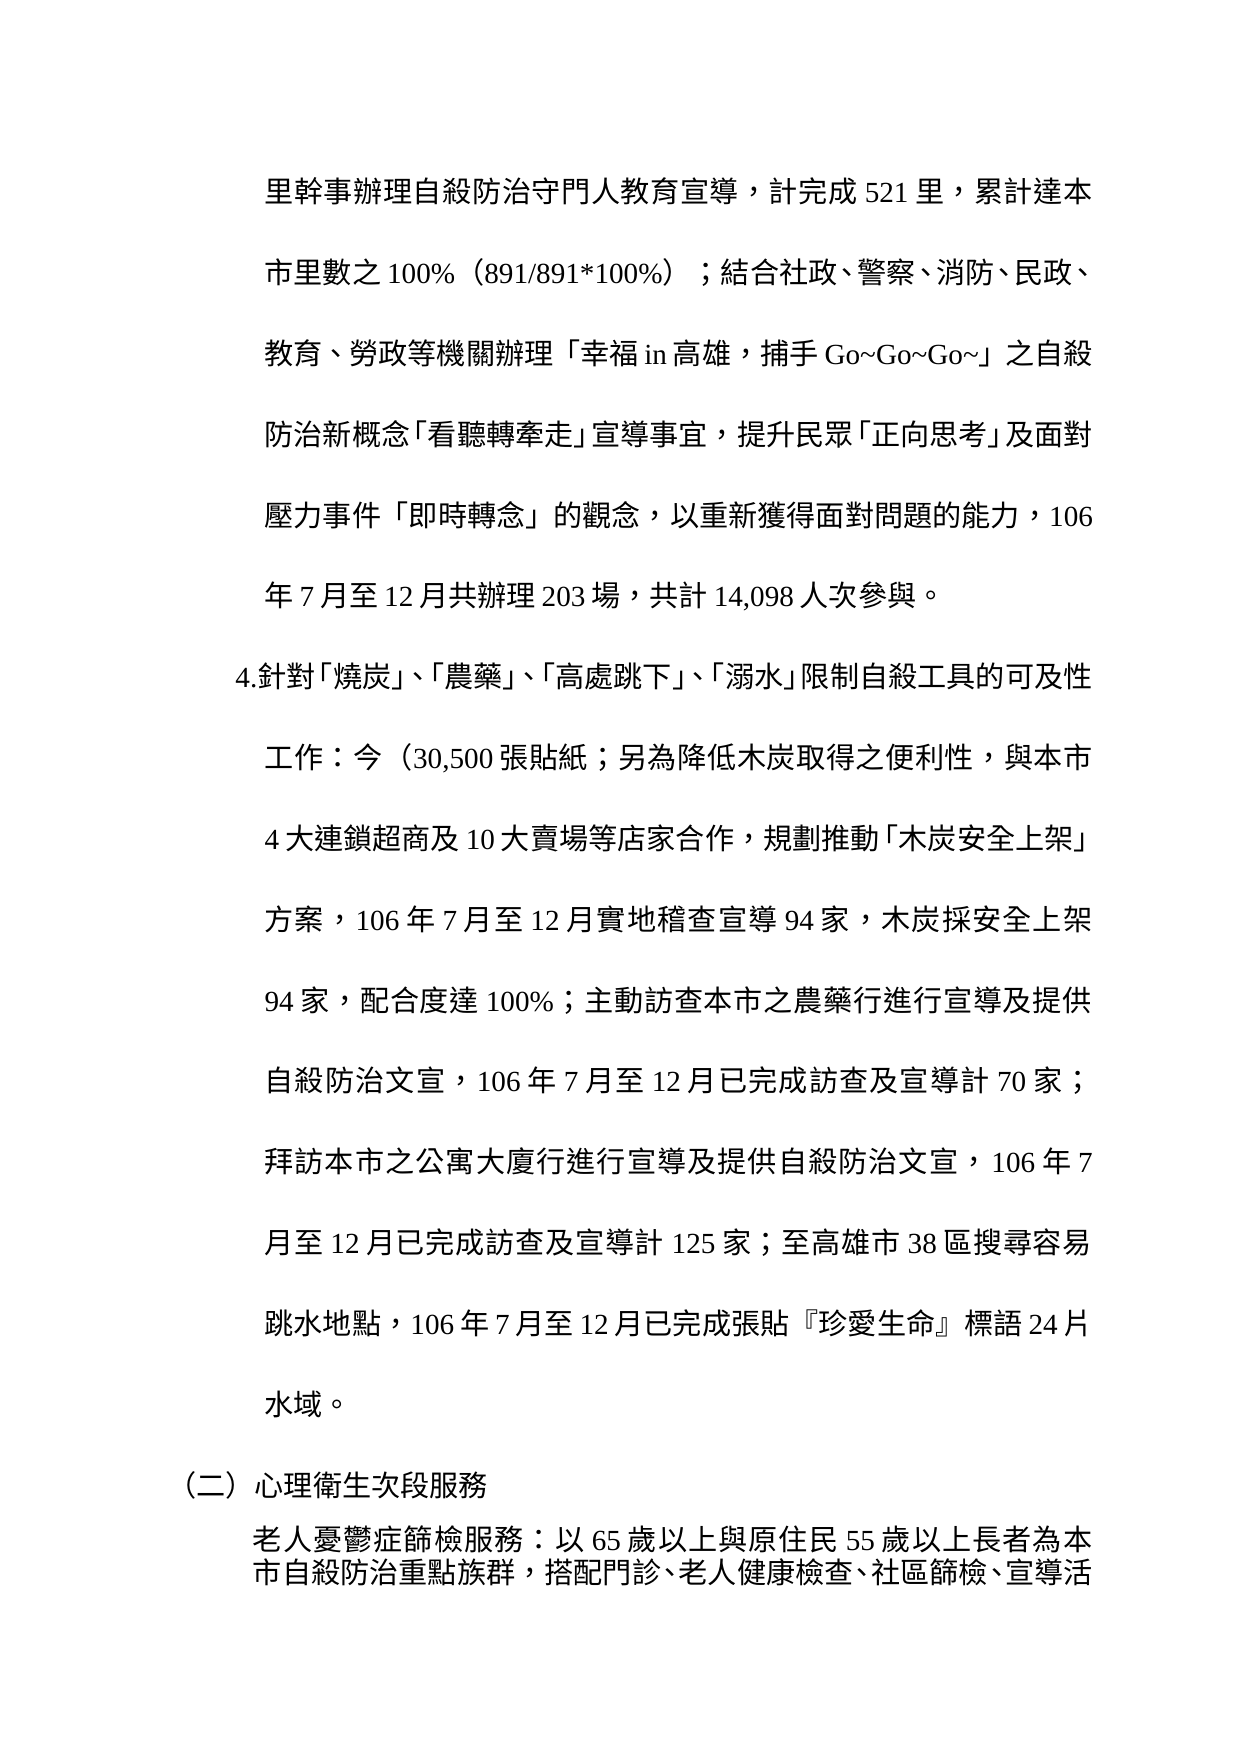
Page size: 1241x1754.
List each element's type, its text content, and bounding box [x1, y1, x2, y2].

text （二）心理衛生次段服務 [148, 1443, 1092, 1524]
text 老人憂鬱症篩檢服務：以65歲以上與原住民55歲以上長者為本市自殺防治重點族群，搭配門診、老人健康檢查、社區篩檢、宣導活 [253, 1524, 1092, 1590]
text 4.針對「燒炭」、「農藥」、「高處跳下」、「溺水」限制自殺工具的可及性工作：今（30,500張貼紙；另為降低木炭取得之便利性，與本市4大連鎖超商及10大賣場等店家合作，規劃推動「木炭安全上架」方案，106年7月至12月實地稽查宣導94家，木炭採安全上架 94家，配合度達100%；主動訪查本市之農藥行進行宣導及提供自殺防治文宣，106年7月至12月已完成訪查及宣導計70家；拜訪本市之公寓大廈行進行宣導及提供自殺防治文宣，106年7月至12月已完成訪查及宣導計125家；至高雄市38區搜尋容易跳水地點，106年7月至12月已完成張貼『珍愛生命』標語24片水域。 [235, 634, 1092, 1443]
text 3.106年7月至12月結合衛政、社政與勞政服務成果：針對鄰里長與里幹事辦理自殺防治守門人教育宣導，計完成521里，累計達本市里數之100%（891/891*100%）；結合社政、警察、消防、民政、教育、勞政等機關辦理「幸福in高雄，捕手Go~Go~Go~」之自殺防治新概念「看聽轉牽走」宣導事宜，提升民眾「正向思考」及面對壓力事件「即時轉念」的觀念，以重新獲得面對問題的能力，106年7月至12月共辦理203場，共計14,098人次參與。 [235, 149, 1092, 634]
